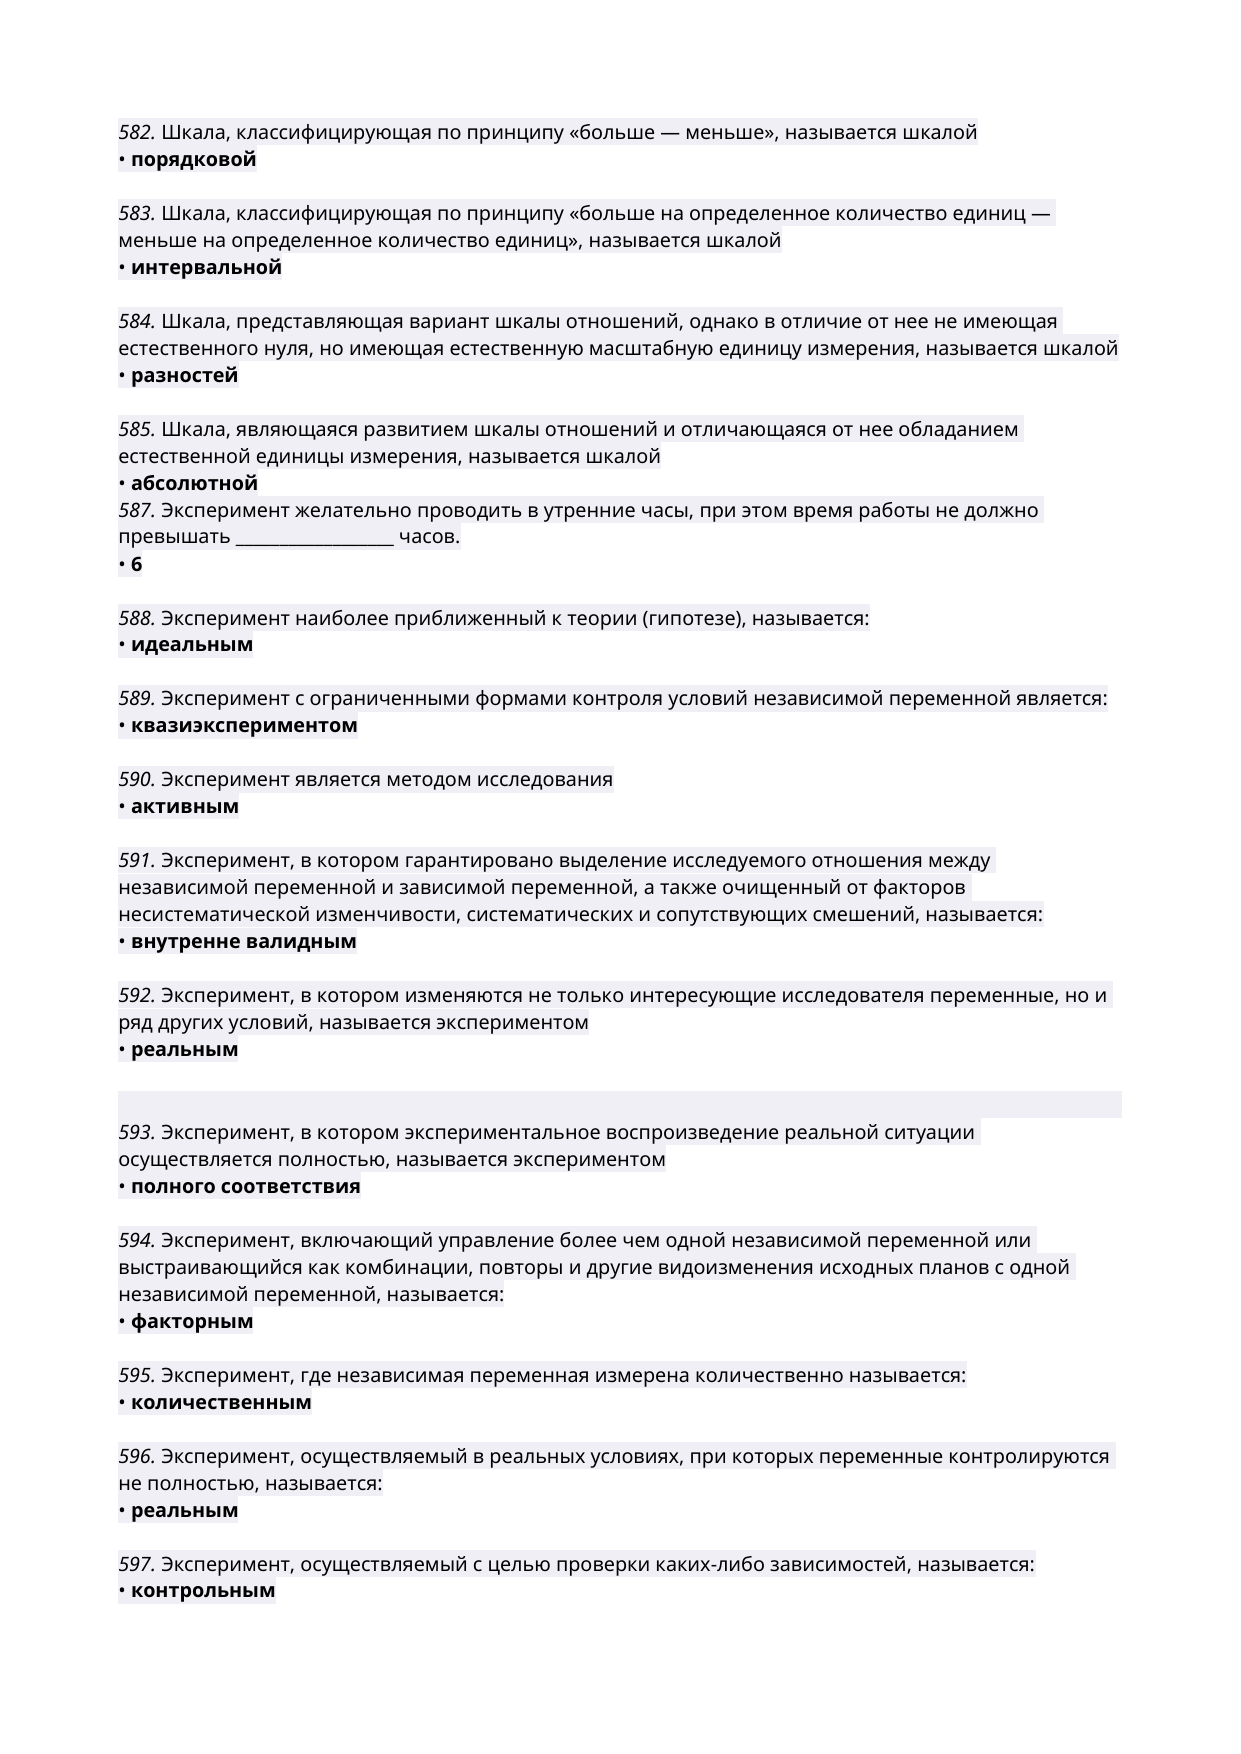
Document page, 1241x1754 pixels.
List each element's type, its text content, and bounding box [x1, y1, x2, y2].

text 582. Шкала, классифицирующая по принципу «больше — меньше», называется шкалой • порядковой 583. Шкала, классифицирующая по принципу «больше на определенное количество единиц — меньше на определенное количество единиц», называется шкалой • интервальной 584. Шкала, представляющая вариант шкалы отношений, однако в отличие от нее не имеющая естественного нуля, но имеющая естественную масштабную единицу измерения, называется шкалой • разностей 585. Шкала, являющаяся развитием шкалы отношений и отличающаяся от нее обладанием естественной единицы измерения, называется шкалой • абсолютной 587. Эксперимент желательно проводить в утренние часы, при этом время работы не должно превышать __________________ часов. • 6 588. Эксперимент наиболее приближенный к теории (гипотезе), называется: • идеальным 589. Эксперимент с ограниченными формами контроля условий независимой переменной является: • квазиэкспериментом 590. Эксперимент является методом исследования • активным 591. Эксперимент, в котором гарантировано выделение исследуемого отношения между независимой переменной и зависимой переменной, а также очищенный от факторов несистематической изменчивости, систематических и сопутствующих смешений, называется: • внутренне валидным 592. Эксперимент, в котором изменяются не только интересующие исследователя переменные, но и ряд других условий, называется экспериментом • реальным [118, 118, 1122, 1091]
text 593. Эксперимент, в котором экспериментальное воспроизведение реальной ситуации осуществляется полностью, называется экспериментом • полного соответствия 594. Эксперимент, включающий управление более чем одной независимой переменной или выстраивающийся как комбинации, повторы и другие видоизменения исходных планов с одной независимой переменной, называется: • факторным 595. Эксперимент, где независимая переменная измерена количественно называется: • количественным 596. Эксперимент, осуществляемый в реальных условиях, при которых переменные контролируются не полностью, называется: • реальным 597. Эксперимент, осуществляемый с целью проверки каких-либо зависимостей, называется: • контрольным [118, 1118, 1122, 1631]
